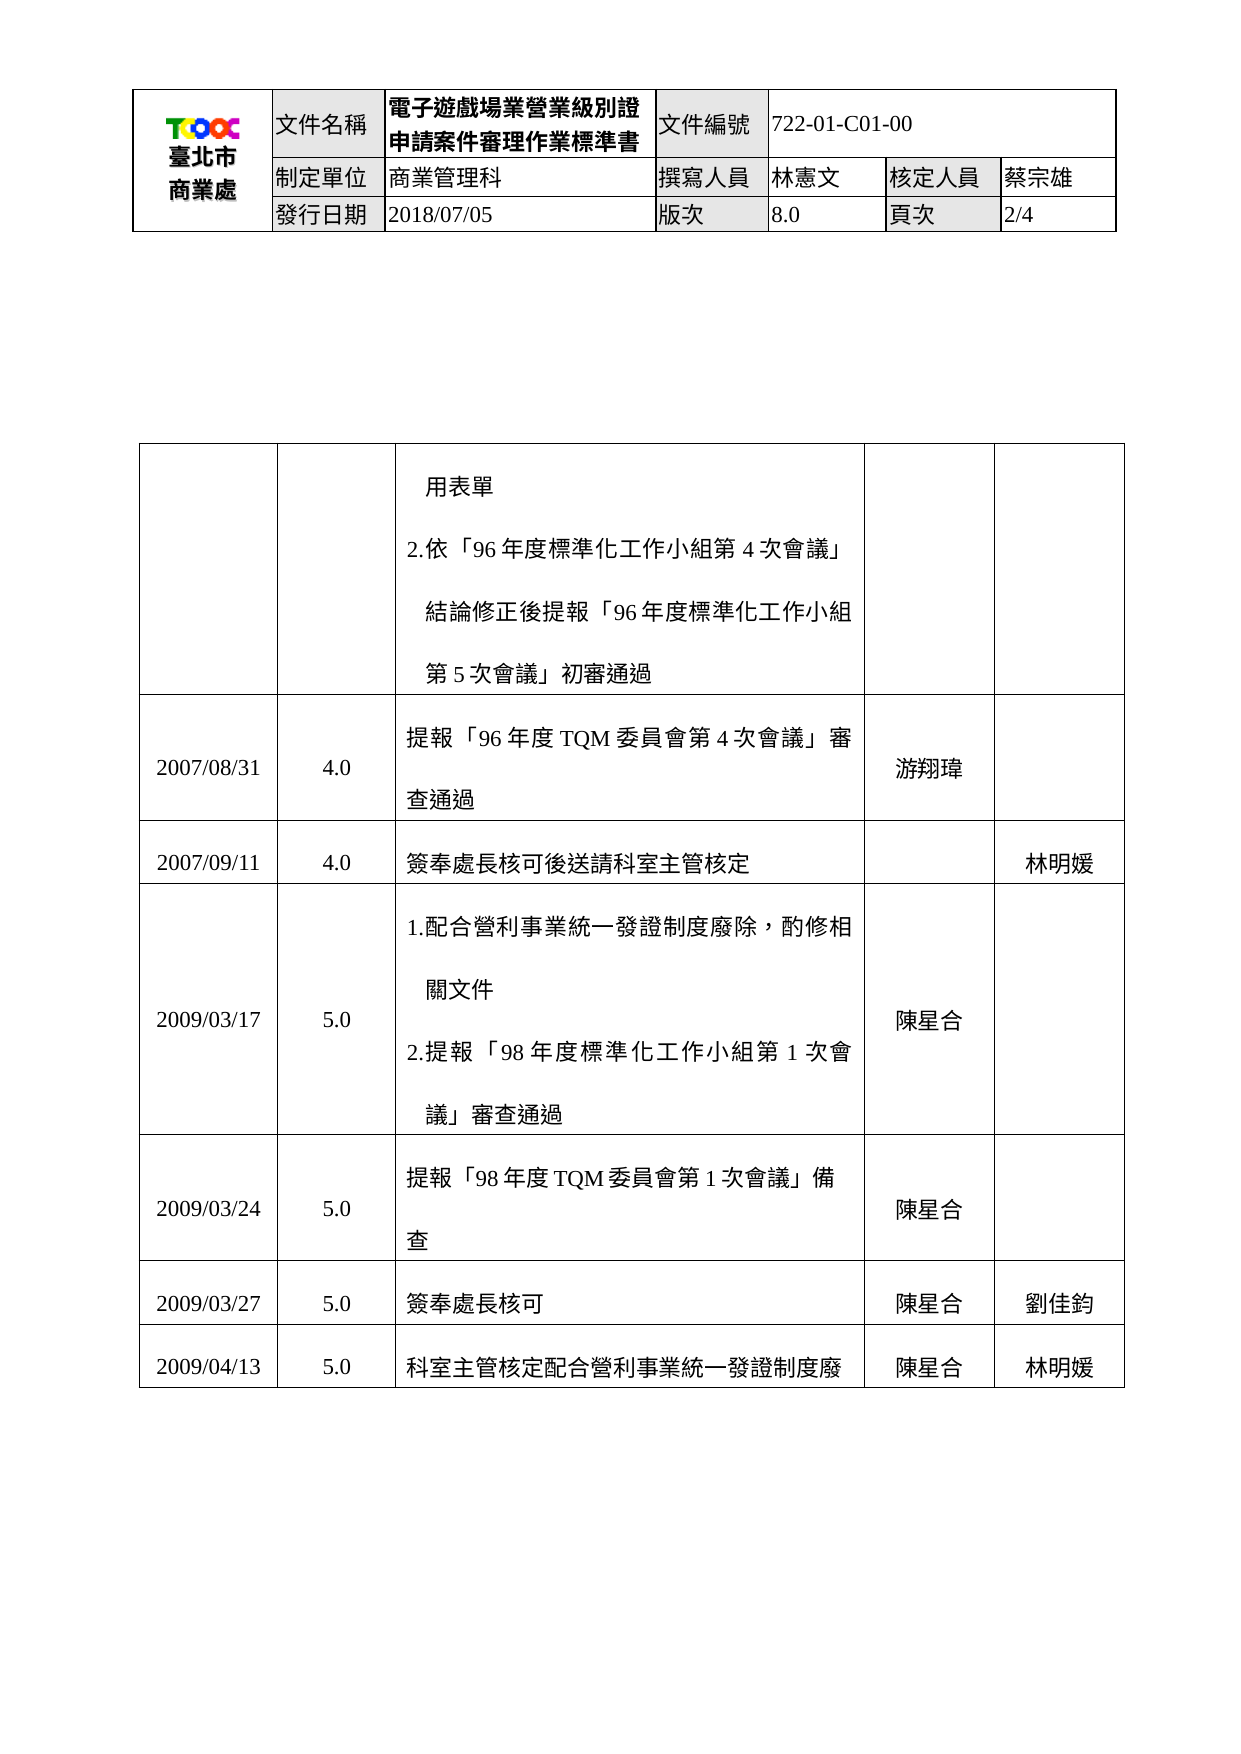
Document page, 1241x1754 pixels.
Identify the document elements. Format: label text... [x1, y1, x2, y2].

table_cell [865, 444, 994, 693]
table_cell 簽奉處長核可 [396, 1261, 864, 1324]
table_cell 陳星合 [865, 1325, 994, 1387]
table_cell 2009/04/13 [140, 1325, 277, 1387]
table_cell 科室主管核定配合營利事業統一發證制度廢 [396, 1325, 864, 1387]
table_cell 2009/03/24 [140, 1135, 277, 1260]
table_cell 提報「98年度TQM委員會第1次會議」備查 [396, 1135, 864, 1260]
table_cell 4.0 [278, 821, 395, 883]
table_cell 劉佳鈞 [995, 1261, 1124, 1324]
table_cell [140, 444, 277, 693]
table_cell 2009/03/17 [140, 884, 277, 1134]
table_cell 陳星合 [865, 1261, 994, 1324]
table_cell 5.0 [278, 884, 395, 1134]
table_cell [995, 1135, 1124, 1260]
table_cell [865, 821, 994, 883]
table_cell 提報「96年度TQM委員會第4次會議」審查通過 [396, 695, 864, 819]
table_cell 2007/09/11 [140, 821, 277, 883]
table_cell 配合營利事業統一發證制度廢除，酌修相關文件 提報「98年度標準化工作小組第1次會議」審查通過 [396, 884, 864, 1134]
table_cell 陳星合 [865, 1135, 994, 1260]
table_cell 陳星合 [865, 884, 994, 1134]
table_cell 林明媛 [995, 821, 1124, 883]
table_cell 新增控制重點並配合組織修編修正相關使用表單 依「96年度標準化工作小組第4次會議」結論修正後提報「96年度標準化工作小組第5次會議」初審通過 [396, 444, 864, 693]
table_cell 林明媛 [995, 1325, 1124, 1387]
table_cell 5.0 [278, 1325, 395, 1387]
table_cell 游翔瑋 [865, 695, 994, 819]
table_cell [995, 444, 1124, 693]
table_cell [995, 884, 1124, 1134]
table_cell 簽奉處長核可後送請科室主管核定 [396, 821, 864, 883]
table_cell 2007/08/31 [140, 695, 277, 819]
table_cell 2009/03/27 [140, 1261, 277, 1324]
table_cell 4.0 [278, 695, 395, 819]
table_cell 5.0 [278, 1261, 395, 1324]
table_cell [278, 444, 395, 693]
table_cell 5.0 [278, 1135, 395, 1260]
table_cell [995, 695, 1124, 819]
